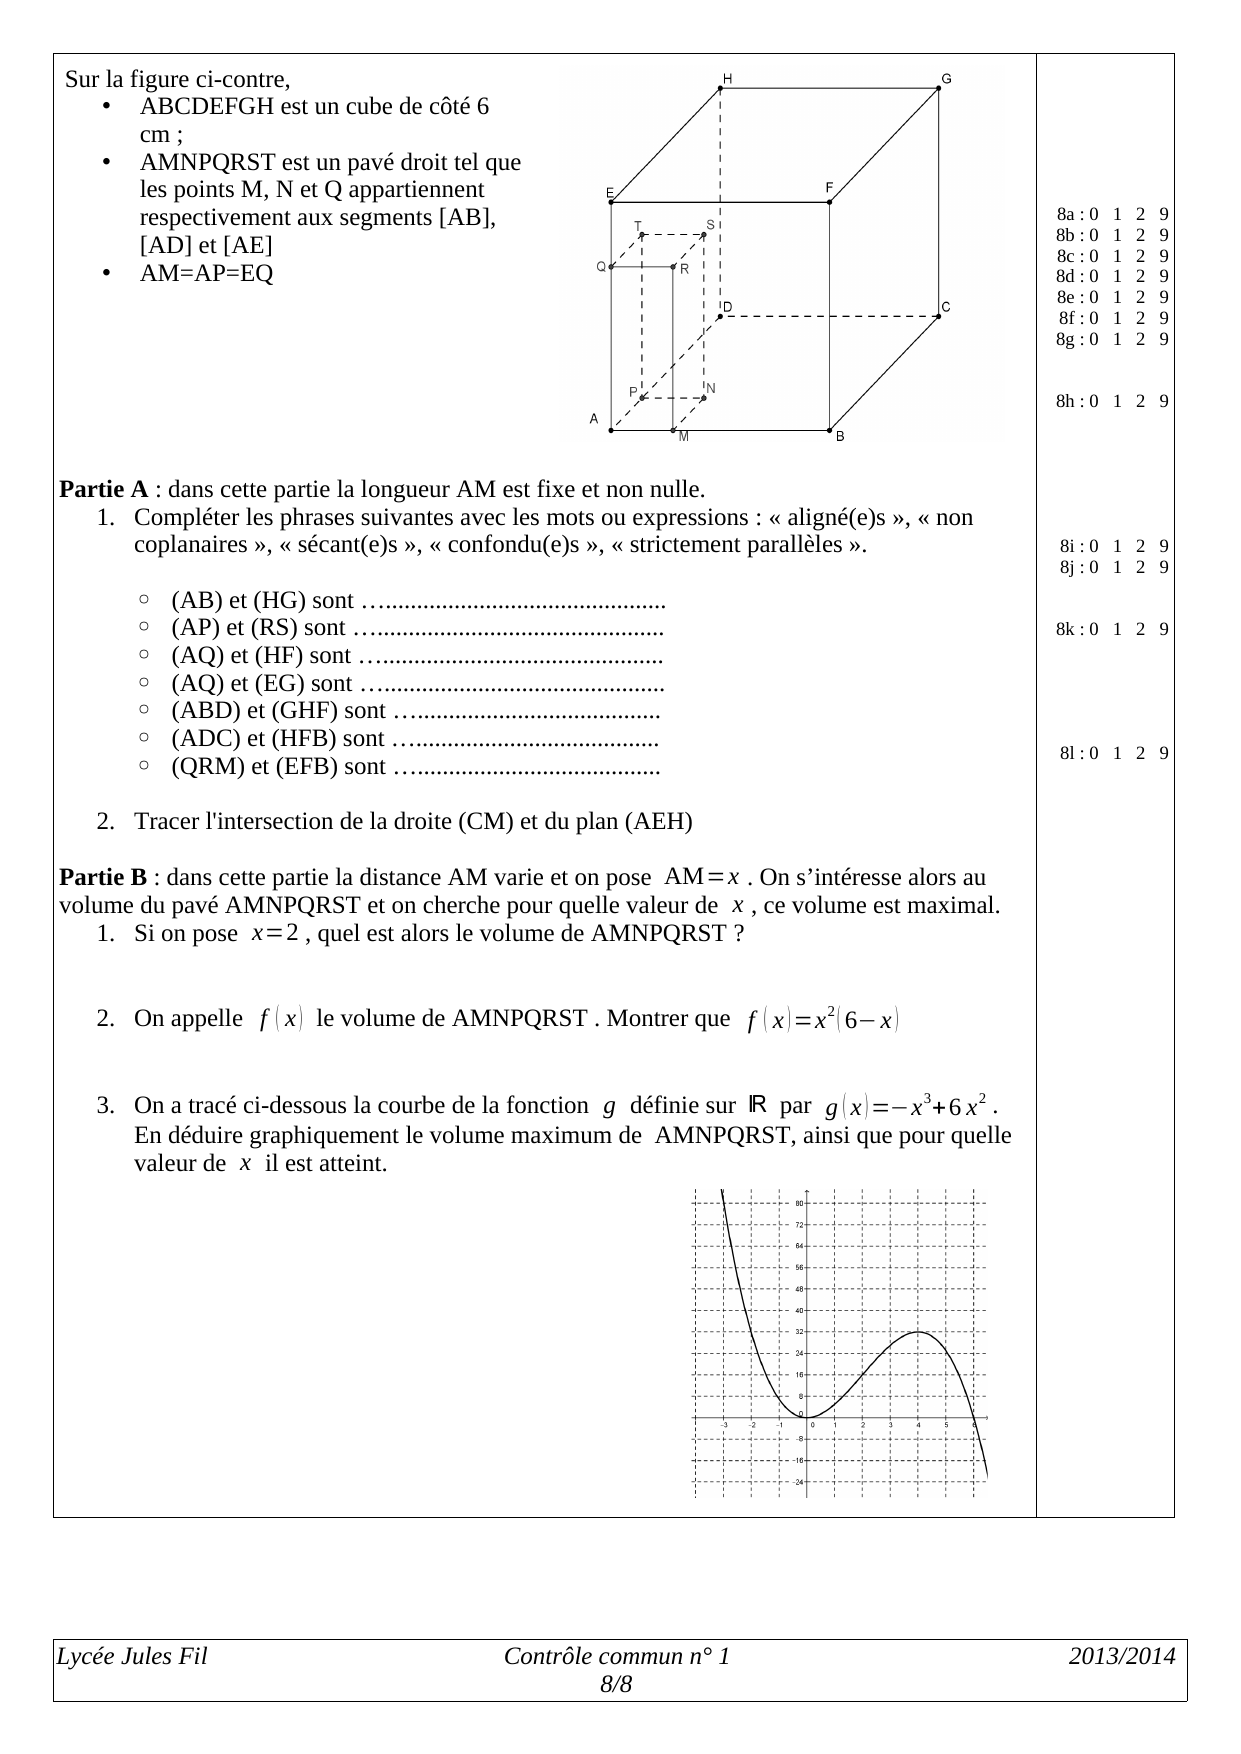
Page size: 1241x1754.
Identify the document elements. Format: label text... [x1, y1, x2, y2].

table_header 8a : 0 1 2 9 8b : 0 1 2 9 8c : 0 1 2 9 8d : 0 1 2 9 8e : 0 1 2 9 8f : 0 1 2 9 8g : 0 1 2 9 8h : 0 1 2 9 8i : 0 1 2 9 8j : 0 1 2 9 8k : 0 1 2 9 8l : 0 1 2 9 [1037, 54, 1174, 1517]
table_header [545, 59, 1030, 475]
table_header Exercice n° 1: Cynthia avait un devoir de mathématiques. Vous avez ci-dessous, la copie de Cynthia avec les questions posées et les réponses proposées par cette élève. Pour ces trois questions, Cynthia décide d'utiliser sa calculatrice pour vérifier ses résultats. Elle obtient les écrans suivant : (expand:développer ; factor : factoriser) Comparer les résultats des questions 1. et 2. de la copie de Cynthia avec ceux obtenus à l'aide de la calculatrice, puis corriger les erreurs éventuelles sur la copie de Cynthia. Comparer la réponse de Cynthia à la question 3 avec la représentation graphique de obtenu à la calculatrice. Rectifiez éventuellement la réponse proposée sur la copie. (on ne demande pas de résoudre l'inéquation). Paul se trouve dans la même classe que Cynthia. Il avait le même devoir et pour la question n° 3, il a effectué le début de résolution, mais n'a pas eu le temps de le finir. Terminer le devoir de Paul. Exercice n° 2 : Compléter les inégalités suivantes en mettant dans les pointillés le symbole de comparaison adéquat et justifier sans utiliser de calcul de valeurs. Les justifications peuvent éventuellement prendre plusieurs étapes et utiliser les variations des fonctions « carrée » et « inverse ». ... justification: … justification: … justification : Sachant que donner le plus petit intervalle contenant contenant Exercice n° 3 : Pour chacune des courbes ci-dessous : Indiquer de quel type de courbe il s'agit, Puis donner l'expression algébrique de la fonction représentée graphiquement. Ci-dessous sont données quatre courbes représentatives puis 5 fonctions. Parmi les cinq fonctions citées, quatre exactement sont représentées par une des courbes dessinées… Compléter le tableau ci-dessous : dans chaque case, écrire le numéro de la courbe correspondante si elle est représentée et sinon écrire le mot "aucune". Exercice n° 4 : La température est relevée chaque heure pendant 4 jours dans une forêt. Les 97 résultats obtenus ont été triés et sont rassemblés dans le tableau suivant : Compléter la colonne des effectifs cumulés croissants. Déterminer la médiane Me, les quartiles Q1 et Q3 de cette série statistique. (Utiliser les effectifs cumulés croissants). Les affirmations suivantes sont-elles vraies ? Justifier votre réponse : « Au moins 75% des températures relevées sont inférieures ou égales à 18,5°C ». « Au moins la moitié des températures relevées sont supérieures ou égales à 17°C ». Pour cette série : Calculer son étendue : Calculer l'écart entre et : La température a été relevée de la même manière et aux mêmes instants dans un champ à l’extérieur de la forêt. Cette deuxième série de résultats ne figure pas ici, mais l'étendue de cette série vaut 17°C tandis que l'écart inter-quartile de cette nouvelle série est de 10 °C. Quelle interprétation faites vous de ces derniers résultats au regard de la 1ère série ? Exercice n° 5 : Dans le repère orthonormal ci-dessous, on considère les points , , , , ainsi que les vecteurs et . A l'aide du graphique, lire les coordonnées des vecteurs et . Construire les points M, N, P et Q tels : Déterminer par le calcul les coordonnées des vecteurs et Démontrer que les droites (AB) et (DC) sont parallèles. Déterminer par le calcul les coordonnées du point R tel que ait pour coordonnées Exercice n° 6: Voici 5 équations de droites. Les droites correspondantes sont tracées ci-dessous ainsi qu'une sixième droite dont on ne donne pas l'équation. Associer à chaque équation sa droite, en justifiant vos choix. Déterminer une équation de la droite passant par les points et . Tracer la droite D7 d'équation Le point C de coordonnées appartient-il à la droite D7 ? Déterminer les coordonnées du point d'intersection de D3 avec l'axe des abscisses. Les droites D3 et D6 sont-elles parallèles ? Exercice n° 7: On désire résoudre une inéquation à l’aide d’un tableau de signe. Quelle inéquation le tableau de signe proposé ci-dessus permet-t-il de résoudre ? Justifier. A) B) C) En déduire l'ensemble des solutions de cette inéquation. Exercice n° 8: Partie A : dans cette partie la longueur AM est fixe et non nulle. Compléter les phrases suivantes avec les mots ou expressions : « aligné(e)s », « non coplanaires », « sécant(e)s », « confondu(e)s », « strictement parallèles ». (AB) et (HG) sont …............................................. (AP) et (RS) sont ….............................................. (AQ) et (HF) sont …............................................. (AQ) et (EG) sont …............................................. (ABD) et (GHF) sont …....................................... (ADC) et (HFB) sont …....................................... (QRM) et (EFB) sont …....................................... Tracer l'intersection de la droite (CM) et du plan (AEH) Partie B : dans cette partie la distance AM varie et on pose . On s’intéresse alors au volume du pavé AMNPQRST et on cherche pour quelle valeur de , ce volume est maximal. Si on pose , quel est alors le volume de AMNPQRST ? On appelle le volume de AMNPQRST . Montrer que On a tracé ci-dessous la courbe de la fonction définie sur par . En déduire graphiquement le volume maximum de AMNPQRST, ainsi que pour quelle valeur de il est atteint. [54, 54, 1036, 1517]
table_header Sur la figure ci-contre, ABCDEFGH est un cube de côté 6 cm ; AMNPQRST est un pavé droit tel que les points M, N et Q appartiennent respectivement aux segments [AB], [AD] et [AE] AM=AP=EQ [59, 59, 544, 475]
